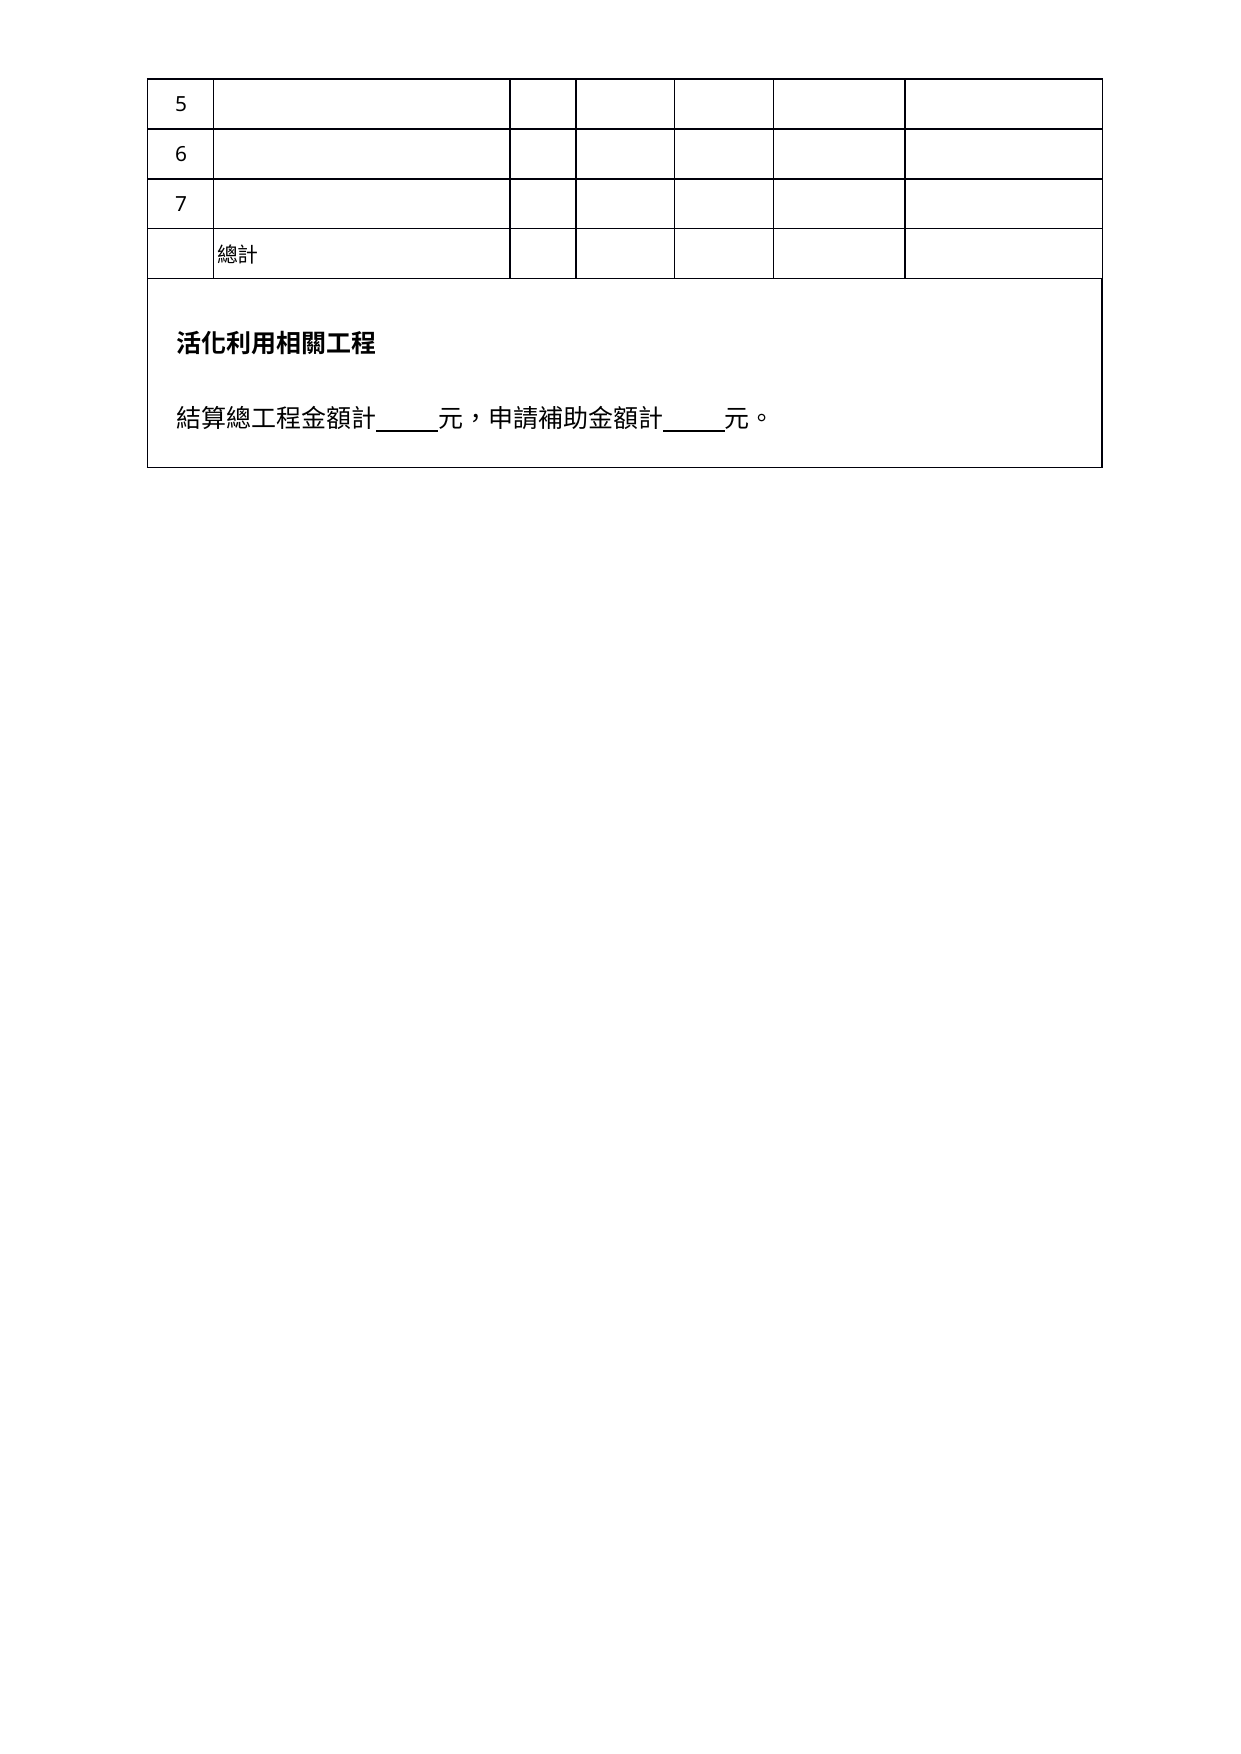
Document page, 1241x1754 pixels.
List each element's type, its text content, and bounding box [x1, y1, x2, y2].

table_cell [148, 229, 213, 278]
table_cell 總計 [214, 229, 509, 278]
table_cell [774, 180, 904, 228]
table_cell 5 [148, 80, 213, 128]
table_cell [214, 180, 509, 228]
table_cell [906, 229, 1102, 278]
table_cell [675, 229, 773, 278]
table_cell [511, 80, 575, 128]
table_cell [577, 229, 674, 278]
table_cell [511, 180, 575, 228]
table_cell [906, 130, 1102, 178]
table_cell [675, 130, 773, 178]
table_cell 6 [148, 130, 213, 178]
table_cell [774, 229, 904, 278]
table_cell [511, 229, 575, 278]
table_cell [774, 130, 904, 178]
table_cell [675, 180, 773, 228]
table_cell [577, 180, 674, 228]
table_cell [906, 180, 1102, 228]
table_cell [577, 80, 674, 128]
table_cell [675, 80, 773, 128]
table_cell [906, 80, 1102, 128]
table_cell [511, 130, 575, 178]
table_cell [214, 80, 509, 128]
table_cell [774, 80, 904, 128]
table_cell [577, 130, 674, 178]
table_cell 活化利用相關工程 結算總工程金額計 元，申請補助金額計 元。 [148, 279, 1101, 467]
table_cell [214, 130, 509, 178]
table_cell 7 [148, 180, 213, 228]
